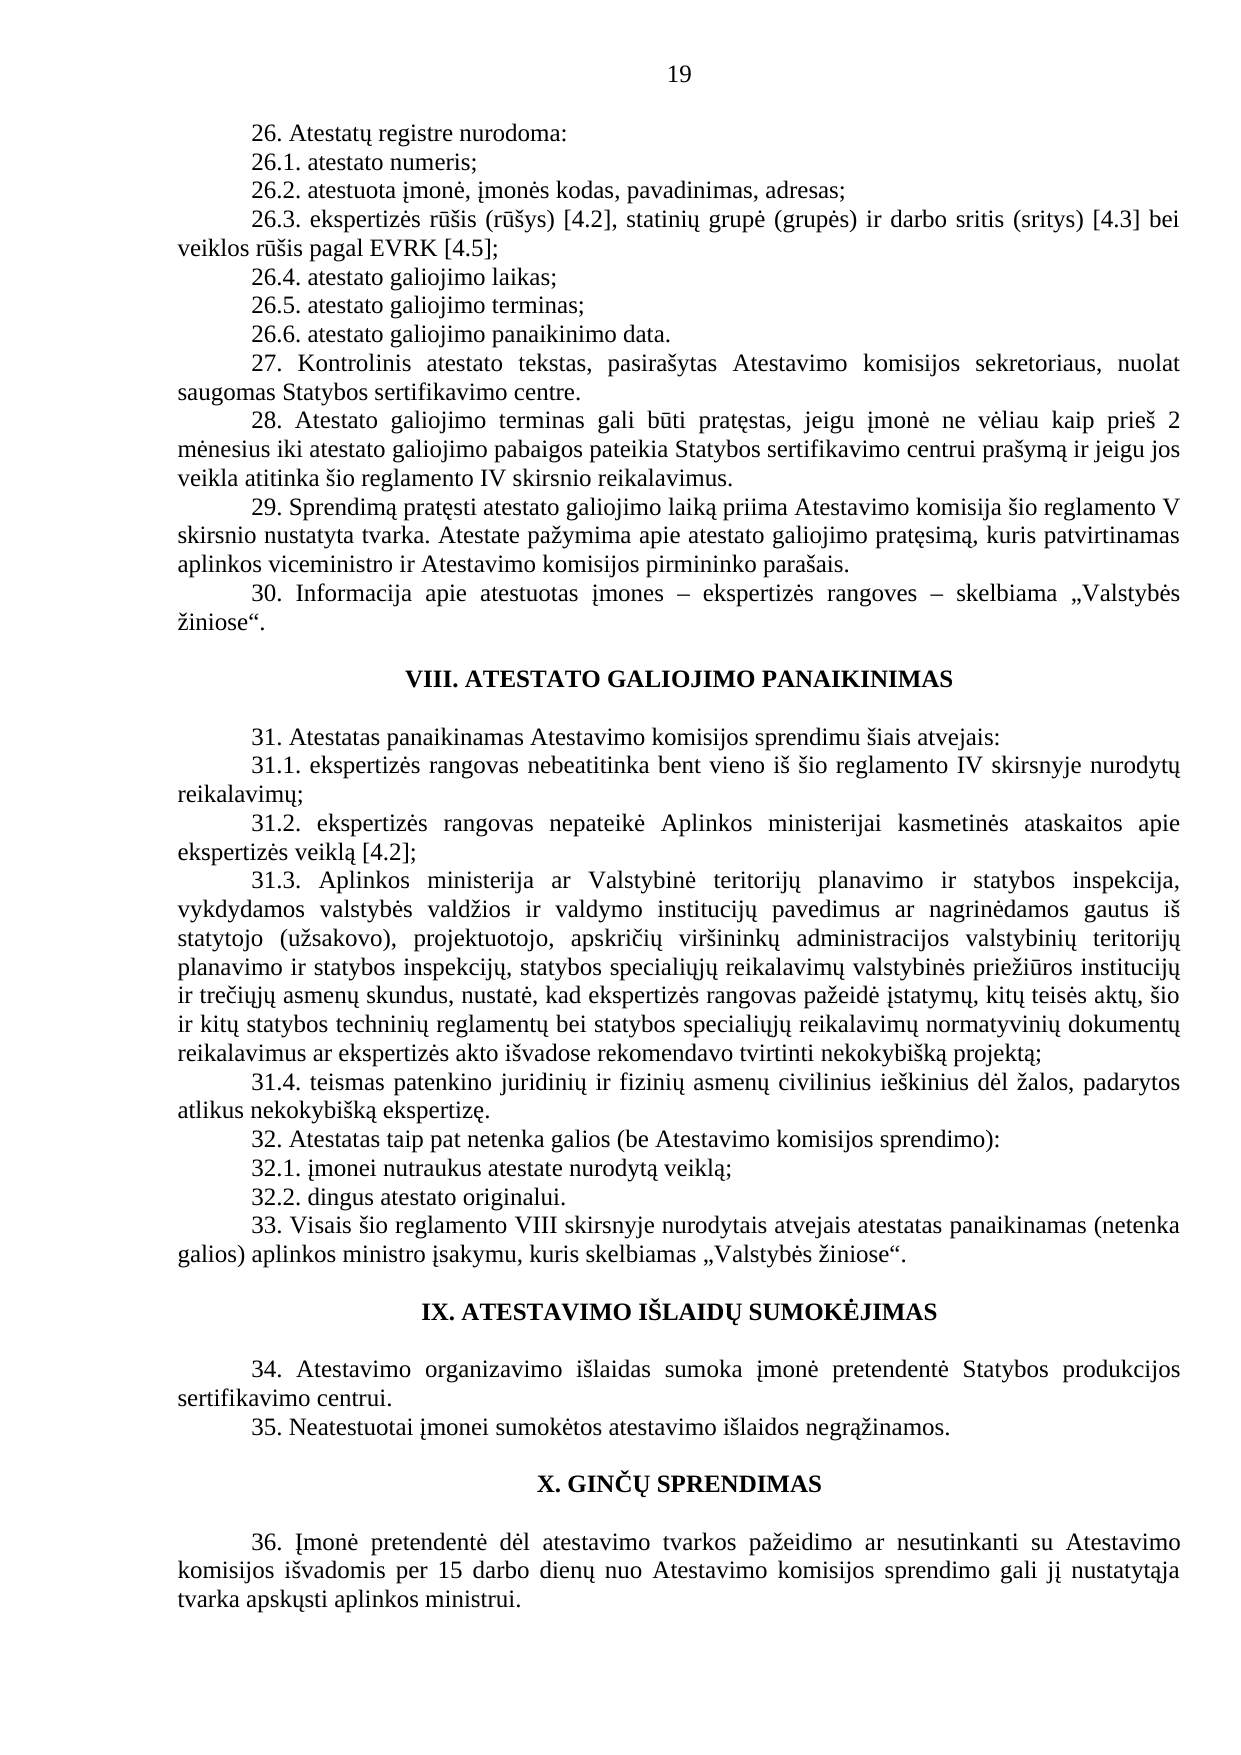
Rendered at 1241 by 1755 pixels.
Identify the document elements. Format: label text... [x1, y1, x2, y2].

text VIII. ATESTATO GALIOJIMO PANAIKINIMAS [177, 664, 1181, 693]
text 34. Atestavimo organizavimo išlaidas sumoka įmonė pretendentė Statybos produkcijos sertifikavimo centrui. [177, 1354, 1181, 1412]
text 26.4. atestato galiojimo laikas; [177, 262, 1181, 291]
text 26.3. ekspertizės rūšis (rūšys) [4.2], statinių grupė (grupės) ir darbo sritis (sritys) [4.3] bei veiklos rūšis pagal EVRK [4.5]; [177, 204, 1181, 262]
text 33. Visais šio reglamento VIII skirsnyje nurodytais atvejais atestatas panaikinamas (netenka galios) aplinkos ministro įsakymu, kuris skelbiamas „Valstybės žiniose“. [177, 1211, 1181, 1268]
text 32.2. dingus atestato originalui. [177, 1182, 1181, 1211]
text 26.1. atestato numeris; [177, 147, 1181, 176]
text 26.6. atestato galiojimo panaikinimo data. [177, 319, 1181, 348]
text 31.4. teismas patenkino juridinių ir fizinių asmenų civilinius ieškinius dėl žalos, padarytos atlikus nekokybišką ekspertizę. [177, 1067, 1181, 1124]
text 31.3. Aplinkos ministerija ar Valstybinė teritorijų planavimo ir statybos inspekcija, vykdydamos valstybės valdžios ir valdymo institucijų pavedimus ar nagrinėdamos gautus iš statytojo (užsakovo), projektuotojo, apskričių viršininkų administracijos valstybinių teritorijų planavimo ir statybos inspekcijų, statybos specialiųjų reikalavimų valstybinės priežiūros institucijų ir trečiųjų asmenų skundus, nustatė, kad ekspertizės rangovas pažeidė įstatymų, kitų teisės aktų, šio ir kitų statybos techninių reglamentų bei statybos specialiųjų reikalavimų normatyvinių dokumentų reikalavimus ar ekspertizės akto išvadose rekomendavo tvirtinti nekokybišką projektą; [177, 866, 1181, 1067]
text 31. Atestatas panaikinamas Atestavimo komisijos sprendimu šiais atvejais: [177, 722, 1181, 751]
text 28. Atestato galiojimo terminas gali būti pratęstas, jeigu įmonė ne vėliau kaip prieš 2 mėnesius iki atestato galiojimo pabaigos pateikia Statybos sertifikavimo centrui prašymą ir jeigu jos veikla atitinka šio reglamento IV skirsnio reikalavimus. [177, 406, 1181, 492]
text X. GINČŲ SPRENDIMAS [177, 1469, 1181, 1498]
text IX. ATESTAVIMO IŠLAIDŲ SUMOKĖJIMAS [177, 1297, 1181, 1326]
text 27. Kontrolinis atestato tekstas, pasirašytas Atestavimo komisijos sekretoriaus, nuolat saugomas Statybos sertifikavimo centre. [177, 348, 1181, 406]
text 31.1. ekspertizės rangovas nebeatitinka bent vieno iš šio reglamento IV skirsnyje nurodytų reikalavimų; [177, 751, 1181, 808]
text 29. Sprendimą pratęsti atestato galiojimo laiką priima Atestavimo komisija šio reglamento V skirsnio nustatyta tvarka. Atestate pažymima apie atestato galiojimo pratęsimą, kuris patvirtinamas aplinkos viceministro ir Atestavimo komisijos pirmininko parašais. [177, 492, 1181, 578]
text 26. Atestatų registre nurodoma: [177, 118, 1181, 147]
text 26.2. atestuota įmonė, įmonės kodas, pavadinimas, adresas; [177, 176, 1181, 204]
text 31.2. ekspertizės rangovas nepateikė Aplinkos ministerijai kasmetinės ataskaitos apie ekspertizės veiklą [4.2]; [177, 808, 1181, 866]
text 32. Atestatas taip pat netenka galios (be Atestavimo komisijos sprendimo): [177, 1124, 1181, 1153]
text 32.1. įmonei nutraukus atestate nurodytą veiklą; [177, 1153, 1181, 1182]
text 36. Įmonė pretendentė dėl atestavimo tvarkos pažeidimo ar nesutinkanti su Atestavimo komisijos išvadomis per 15 darbo dienų nuo Atestavimo komisijos sprendimo gali jį nustatytąja tvarka apskųsti aplinkos ministrui. [177, 1527, 1181, 1613]
text 30. Informacija apie atestuotas įmones – ekspertizės rangoves – skelbiama „Valstybės žiniose“. [177, 578, 1181, 636]
text 26.5. atestato galiojimo terminas; [177, 291, 1181, 319]
text 35. Neatestuotai įmonei sumokėtos atestavimo išlaidos negrąžinamos. [177, 1412, 1181, 1441]
